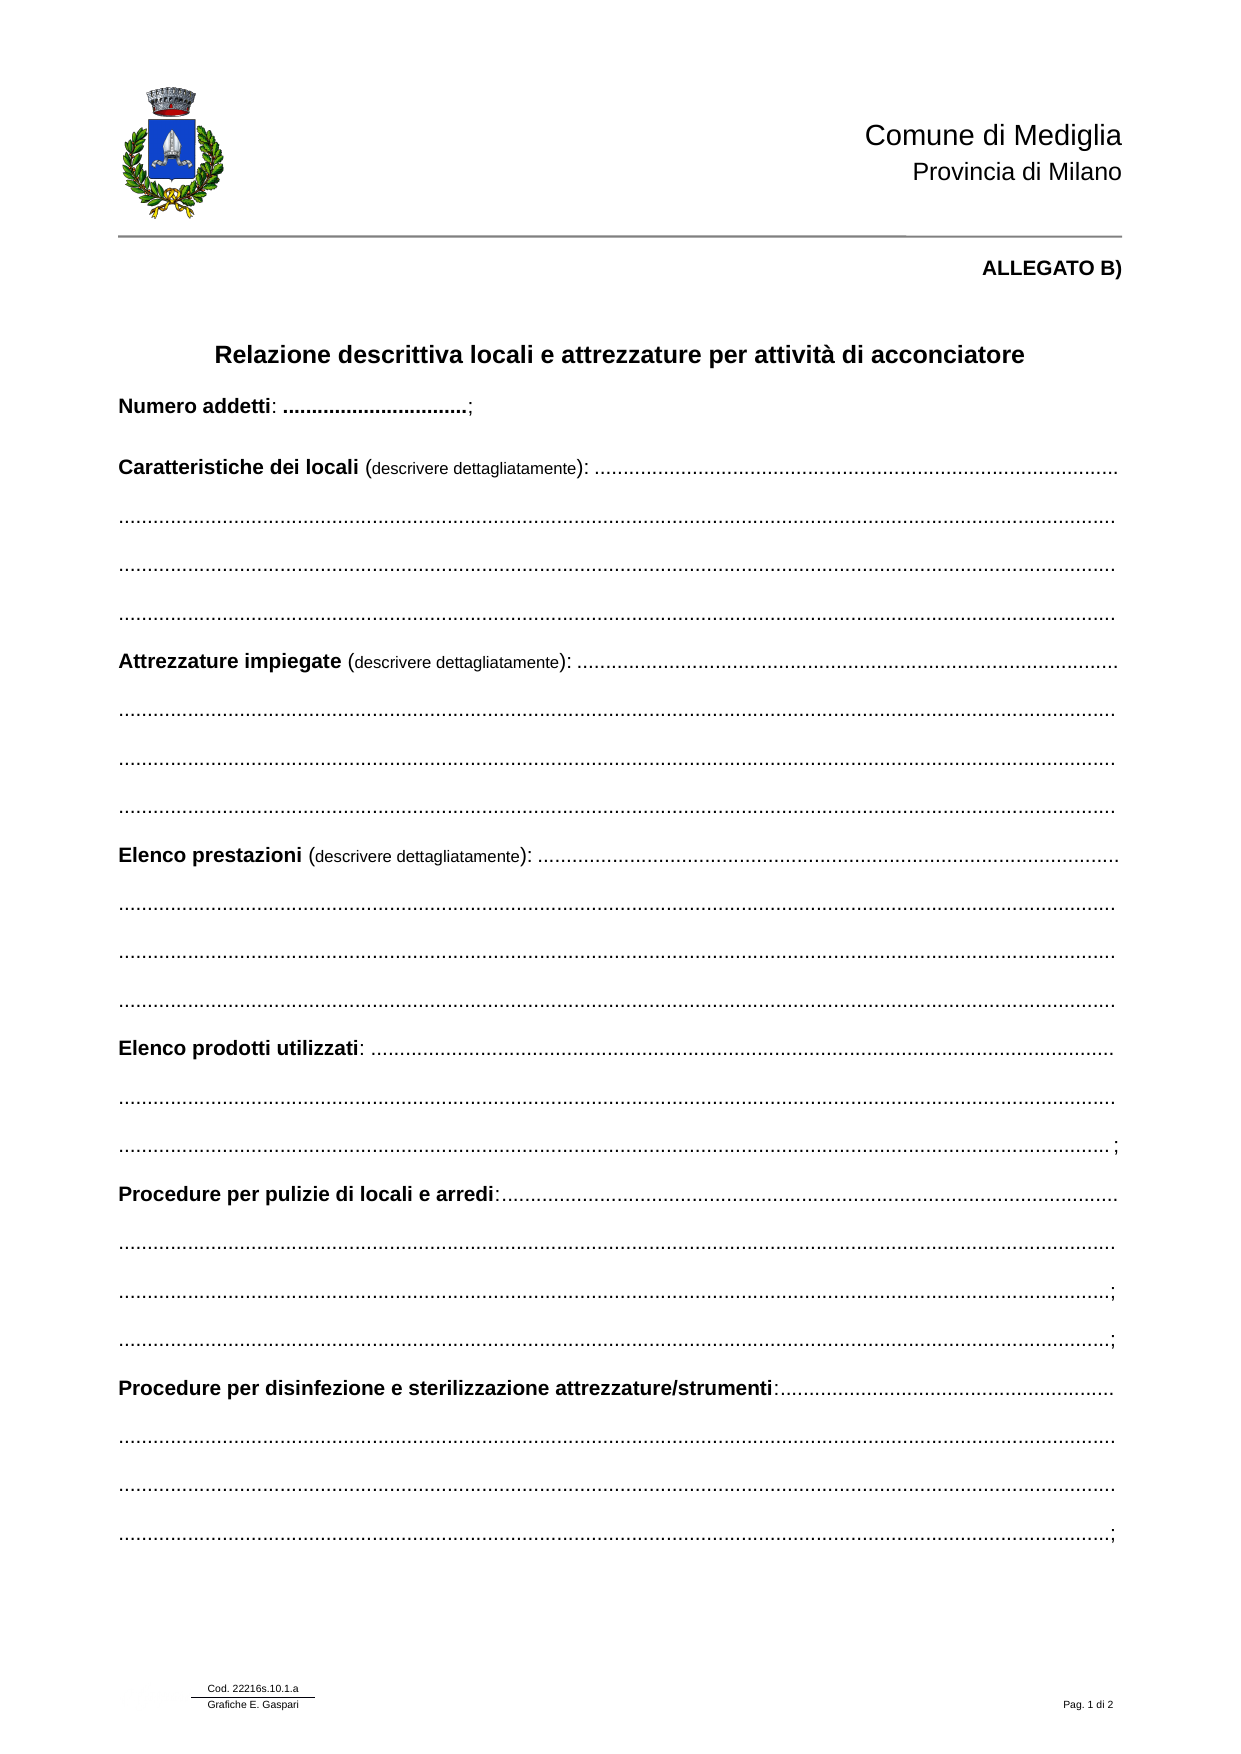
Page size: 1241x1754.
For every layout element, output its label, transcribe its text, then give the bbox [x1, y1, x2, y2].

text Elenco prestazioni (descrivere dettagliatamente): ..................................................................................................... [118, 842, 1122, 866]
text Comune di Mediglia [224, 118, 1122, 152]
text ............................................................................................................................................................................; [118, 1521, 1122, 1544]
text ............................................................................................................................................................................; [118, 1327, 1122, 1351]
text Nell'elenco degli allegati [242, 292, 602, 315]
text Caratteristiche dei locali (descrivere dettagliatamente): ........................................................................................... [118, 455, 1122, 479]
text ............................................................................................................................................................................. [118, 1085, 1122, 1109]
text ............................................................................................................................................................................. [118, 1230, 1122, 1254]
text ............................................................................................................................................................................. [118, 697, 1122, 721]
text ............................................................................................................................................................................. [118, 794, 1122, 818]
text ............................................................................................................................................................................. [118, 600, 1122, 624]
text Elenco prodotti utilizzati: ................................................................................................................................. [118, 1036, 1122, 1060]
text ............................................................................................................................................................................. [118, 503, 1122, 527]
text ............................................................................................................................................................................. [118, 746, 1122, 769]
text ............................................................................................................................................................................; [118, 1278, 1122, 1302]
text ALLEGATO B) [118, 256, 1122, 280]
subtitle Relazione descrittiva locali e attrezzature per attività di acconciatore [118, 340, 1122, 369]
text Attrezzature impiegate (descrivere dettagliatamente): .............................................................................................. [118, 649, 1122, 673]
text Procedure per pulizie di locali e arredi: ........................................................................................................... [118, 1182, 1122, 1206]
picture [122, 87, 224, 219]
text ............................................................................................................................................................................. [118, 1472, 1122, 1496]
text ............................................................................................................................................................................ ; [118, 1133, 1122, 1157]
text ............................................................................................................................................................................. [118, 988, 1122, 1012]
text ............................................................................................................................................................................. [118, 552, 1122, 576]
text ............................................................................................................................................................................. [118, 891, 1122, 915]
text Numero addetti: ................................; [118, 394, 1122, 418]
text ............................................................................................................................................................................. [118, 1424, 1122, 1448]
text Provincia di Milano [224, 157, 1122, 185]
text ............................................................................................................................................................................. [118, 939, 1122, 963]
text Procedure per disinfezione e sterilizzazione attrezzature/strumenti: .......................................................... [118, 1375, 1122, 1399]
